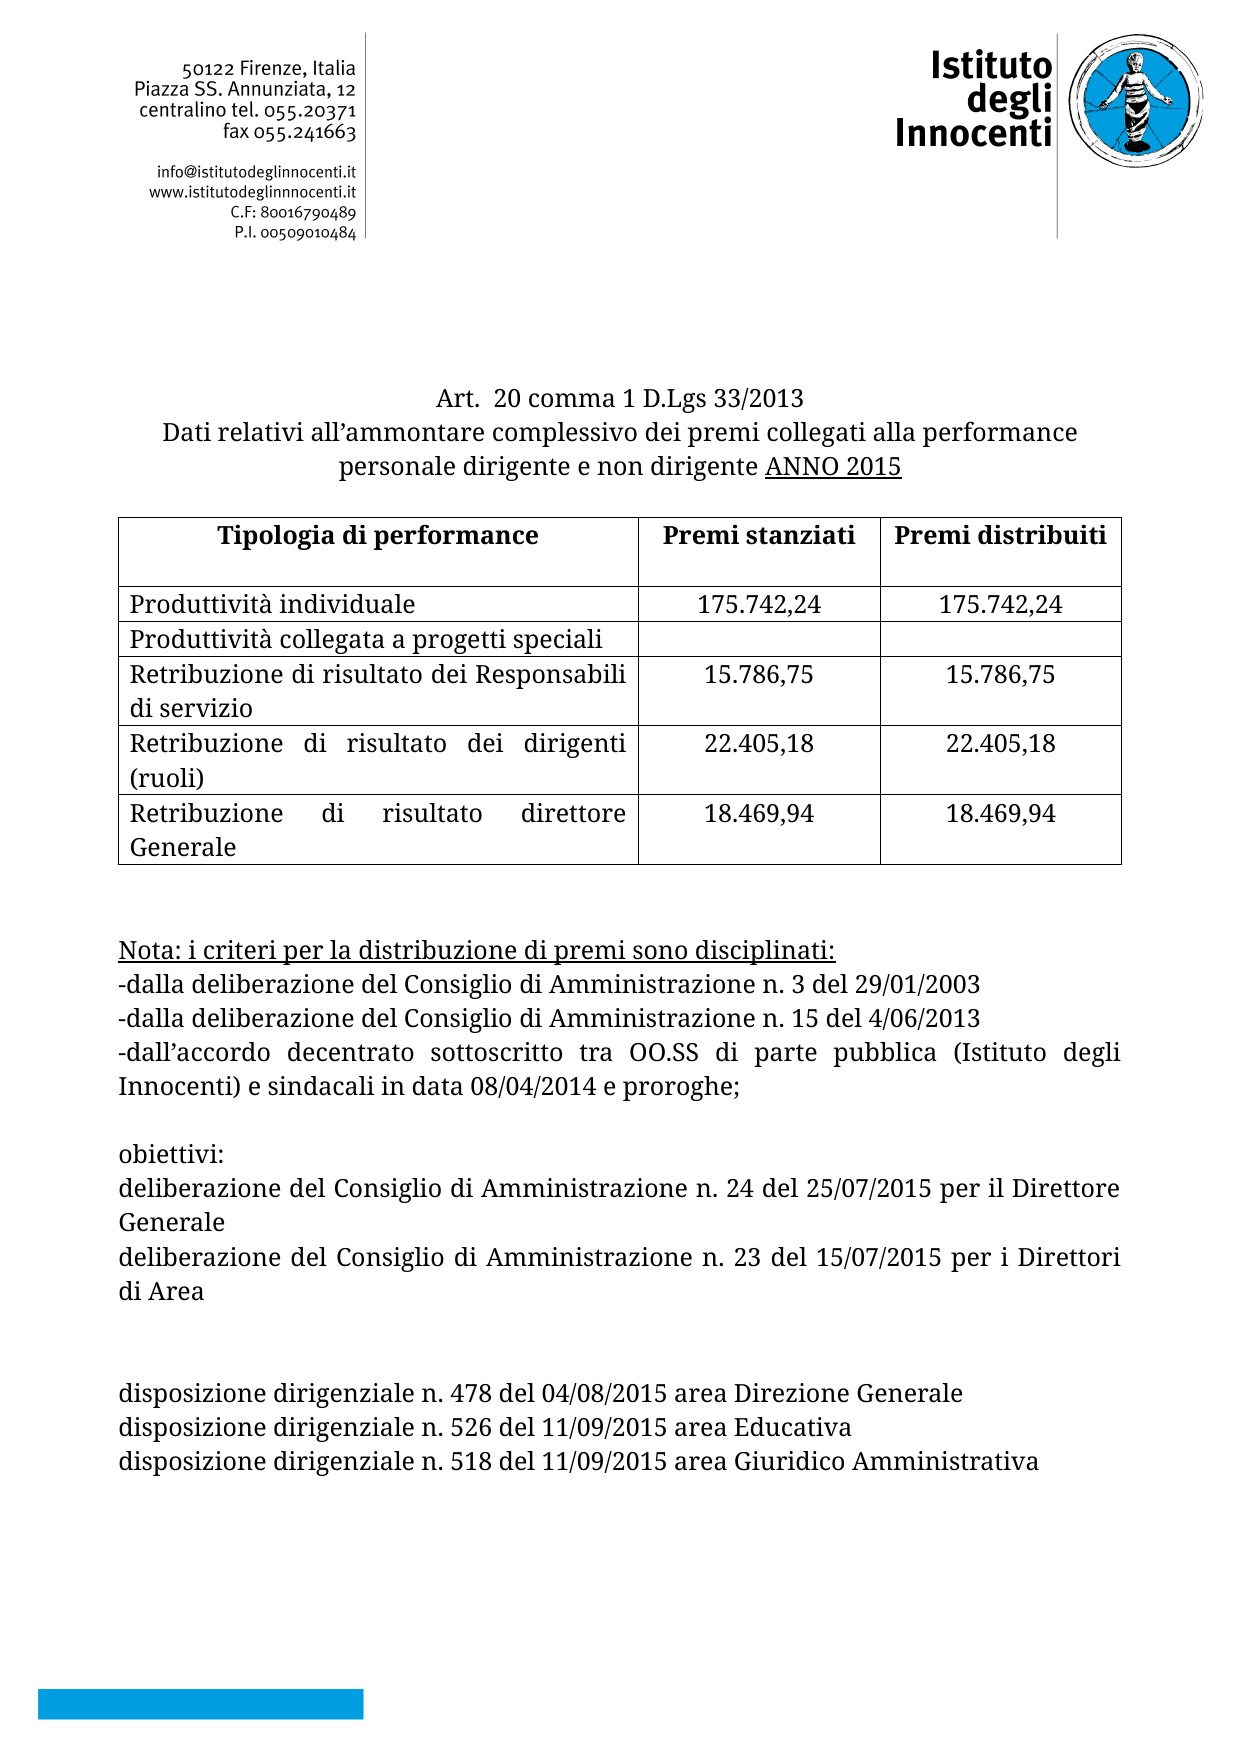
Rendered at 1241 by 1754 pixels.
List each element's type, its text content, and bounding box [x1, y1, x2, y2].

table_cell 175.742,24 [639, 587, 880, 621]
table_header Premi stanziati [639, 518, 880, 586]
table_cell [881, 622, 1121, 656]
text deliberazione del Consiglio di Amministrazione n. 24 del 25/07/2015 per il Direttore Generale [118, 1171, 1122, 1239]
table_cell [639, 622, 880, 656]
picture [0, 0, 1241, 241]
picture [1, 1689, 1239, 1754]
table_cell Retribuzione di risultato dei Responsabili di servizio [119, 657, 638, 725]
text Art. 20 comma 1 D.Lgs 33/2013 [118, 380, 1122, 414]
table_header Premi distribuiti [881, 518, 1121, 586]
table_cell Produttività individuale [119, 587, 638, 621]
table_cell Produttività collegata a progetti speciali [119, 622, 638, 656]
table_cell Retribuzione di risultato direttore Generale [119, 795, 638, 863]
table_cell 18.469,94 [881, 795, 1121, 863]
table_header Tipologia di performance [119, 518, 638, 586]
text deliberazione del Consiglio di Amministrazione n. 23 del 15/07/2015 per i Direttori di Area [118, 1239, 1122, 1307]
table_cell 18.469,94 [639, 795, 880, 863]
text Dati relativi all’ammontare complessivo dei premi collegati alla performance [118, 414, 1122, 448]
text disposizione dirigenziale n. 518 del 11/09/2015 area Giuridico Amministrativa [118, 1443, 1122, 1478]
text personale dirigente e non dirigente ANNO 2015 [118, 448, 1122, 482]
table_cell 15.786,75 [881, 657, 1121, 725]
table_cell 22.405,18 [639, 726, 880, 794]
text disposizione dirigenziale n. 478 del 04/08/2015 area Direzione Generale [118, 1375, 1122, 1409]
text -dalla deliberazione del Consiglio di Amministrazione n. 15 del 4/06/2013 [118, 1001, 1122, 1035]
text Nota: i criteri per la distribuzione di premi sono disciplinati: [118, 933, 1122, 967]
table_cell Retribuzione di risultato dei dirigenti (ruoli) [119, 726, 638, 794]
table_cell 22.405,18 [881, 726, 1121, 794]
table_cell 175.742,24 [881, 587, 1121, 621]
text -dall’accordo decentrato sottoscritto tra OO.SS di parte pubblica (Istituto degli Innocenti) e sindacali in data 08/04/2014 e proroghe; [118, 1035, 1122, 1103]
text disposizione dirigenziale n. 526 del 11/09/2015 area Educativa [118, 1409, 1122, 1443]
text obiettivi: [118, 1137, 1122, 1171]
table_cell 15.786,75 [639, 657, 880, 725]
text -dalla deliberazione del Consiglio di Amministrazione n. 3 del 29/01/2003 [118, 967, 1122, 1001]
